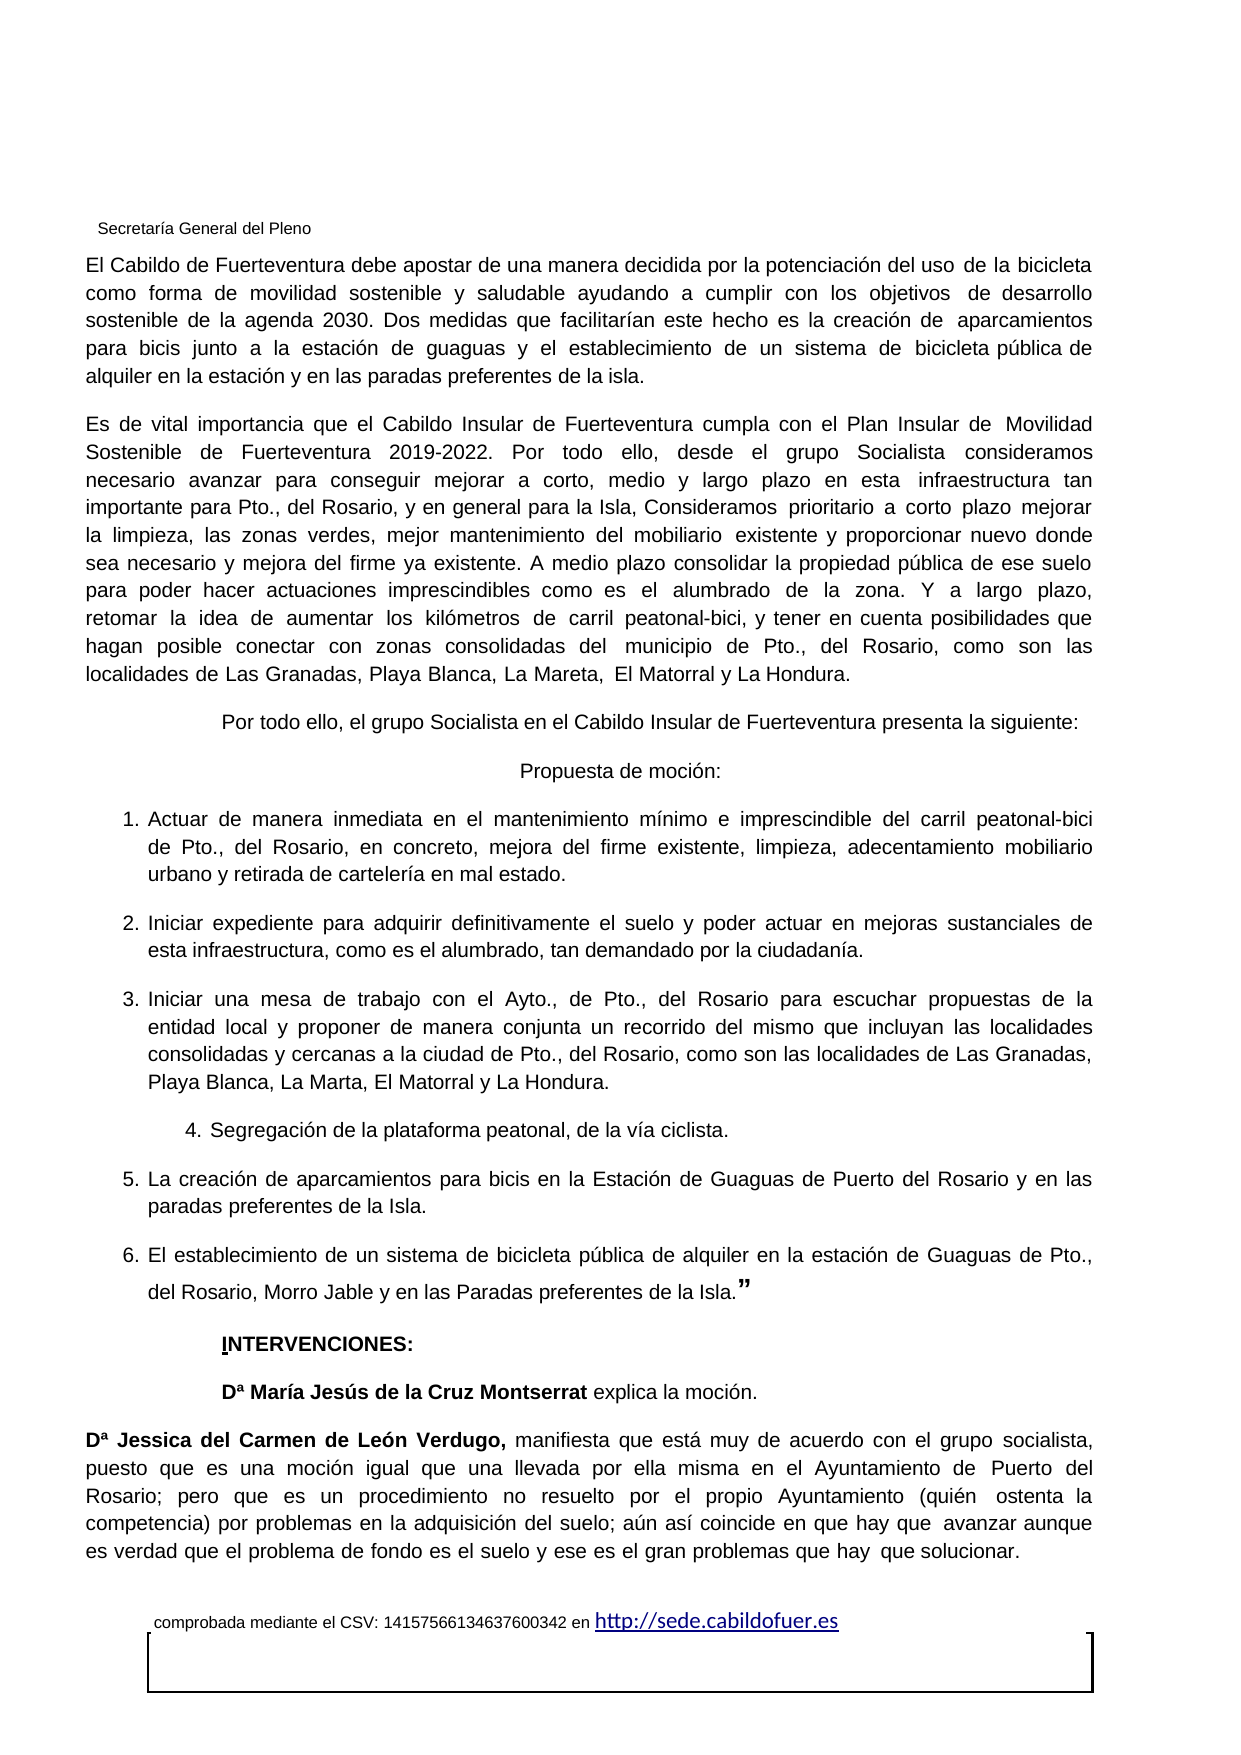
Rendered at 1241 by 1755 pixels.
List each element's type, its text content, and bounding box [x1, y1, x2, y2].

list Iniciar expediente para adquirir definitivamente el suelo y poder actuar en mejoras sustanciales de esta infraestructura, como es el alumbrado, tan demandado por la ciudadanía. [122, 911, 1093, 962]
list Actuar de manera inmediata en el mantenimiento mínimo e imprescindible del carril peatonal-bici de Pto., del Rosario, en concreto, mejora del firme existente, limpieza, adecentamiento mobiliario urbano y retirada de cartelería en mal estado. [122, 807, 1093, 886]
list El establecimiento de un sistema de bicicleta pública de alquiler en la estación de Guaguas de Pto., del Rosario, Morro Jable y en las Paradas preferentes de la Isla.” [122, 1243, 1093, 1306]
text Propuesta de moción: [505, 758, 736, 782]
subtitle INTERVENCIONES: [221, 1331, 1107, 1355]
text Dª Jessica del Carmen de León Verdugo, manifiesta que está muy de acuerdo con el grupo socialista, puesto que es una moción igual que una llevada por ella misma en el Ayuntamiento de Puerto del Rosario; pero que es un procedimiento no resuelto por el propio Ayuntamiento (quién ostenta la competencia) por problemas en la adquisición del suelo; aún así coincide en que hay que avanzar aunque es verdad que el problema de fondo es el suelo y ese es el gran problemas que hay que solucionar. [85, 1428, 1093, 1563]
text Es de vital importancia que el Cabildo Insular de Fuerteventura cumpla con el Plan Insular de Movilidad Sostenible de Fuerteventura 2019-2022. Por todo ello, desde el grupo Socialista consideramos necesario avanzar para conseguir mejorar a corto, medio y largo plazo en esta infraestructura tan importante para Pto., del Rosario, y en general para la Isla, Consideramos prioritario a corto plazo mejorar la limpieza, las zonas verdes, mejor mantenimiento del mobiliario existente y proporcionar nuevo donde sea necesario y mejora del firme ya existente. A medio plazo consolidar la propiedad pública de ese suelo para poder hacer actuaciones imprescindibles como es el alumbrado de la zona. Y a largo plazo, retomar la idea de aumentar los kilómetros de carril peatonal-bici, y tener en cuenta posibilidades que hagan posible conectar con zonas consolidadas del municipio de Pto., del Rosario, como son las localidades de Las Granadas, Playa Blanca, La Mareta, El Matorral y La Hondura. [85, 412, 1093, 686]
list Iniciar una mesa de trabajo con el Ayto., de Pto., del Rosario para escuchar propuestas de la entidad local y proponer de manera conjunta un recorrido del mismo que incluyan las localidades consolidadas y cercanas a la ciudad de Pto., del Rosario, como son las localidades de Las Granadas, Playa Blanca, La Marta, El Matorral y La Hondura. [122, 987, 1093, 1094]
list Segregación de la plataforma peatonal, de la vía ciclista. [185, 1118, 1107, 1142]
text Por todo ello, el grupo Socialista en el Cabildo Insular de Fuerteventura presenta la siguiente: [221, 710, 1107, 734]
text El Cabildo de Fuerteventura debe apostar de una manera decidida por la potenciación del uso de la bicicleta como forma de movilidad sostenible y saludable ayudando a cumplir con los objetivos de desarrollo sostenible de la agenda 2030. Dos medidas que facilitarían este hecho es la creación de aparcamientos para bicis junto a la estación de guaguas y el establecimiento de un sistema de bicicleta pública de alquiler en la estación y en las paradas preferentes de la isla. [85, 253, 1093, 387]
list La creación de aparcamientos para bicis en la Estación de Guaguas de Puerto del Rosario y en las paradas preferentes de la Isla. [122, 1167, 1093, 1218]
text Dª María Jesús de la Cruz Montserrat explica la moción. [221, 1380, 1107, 1404]
